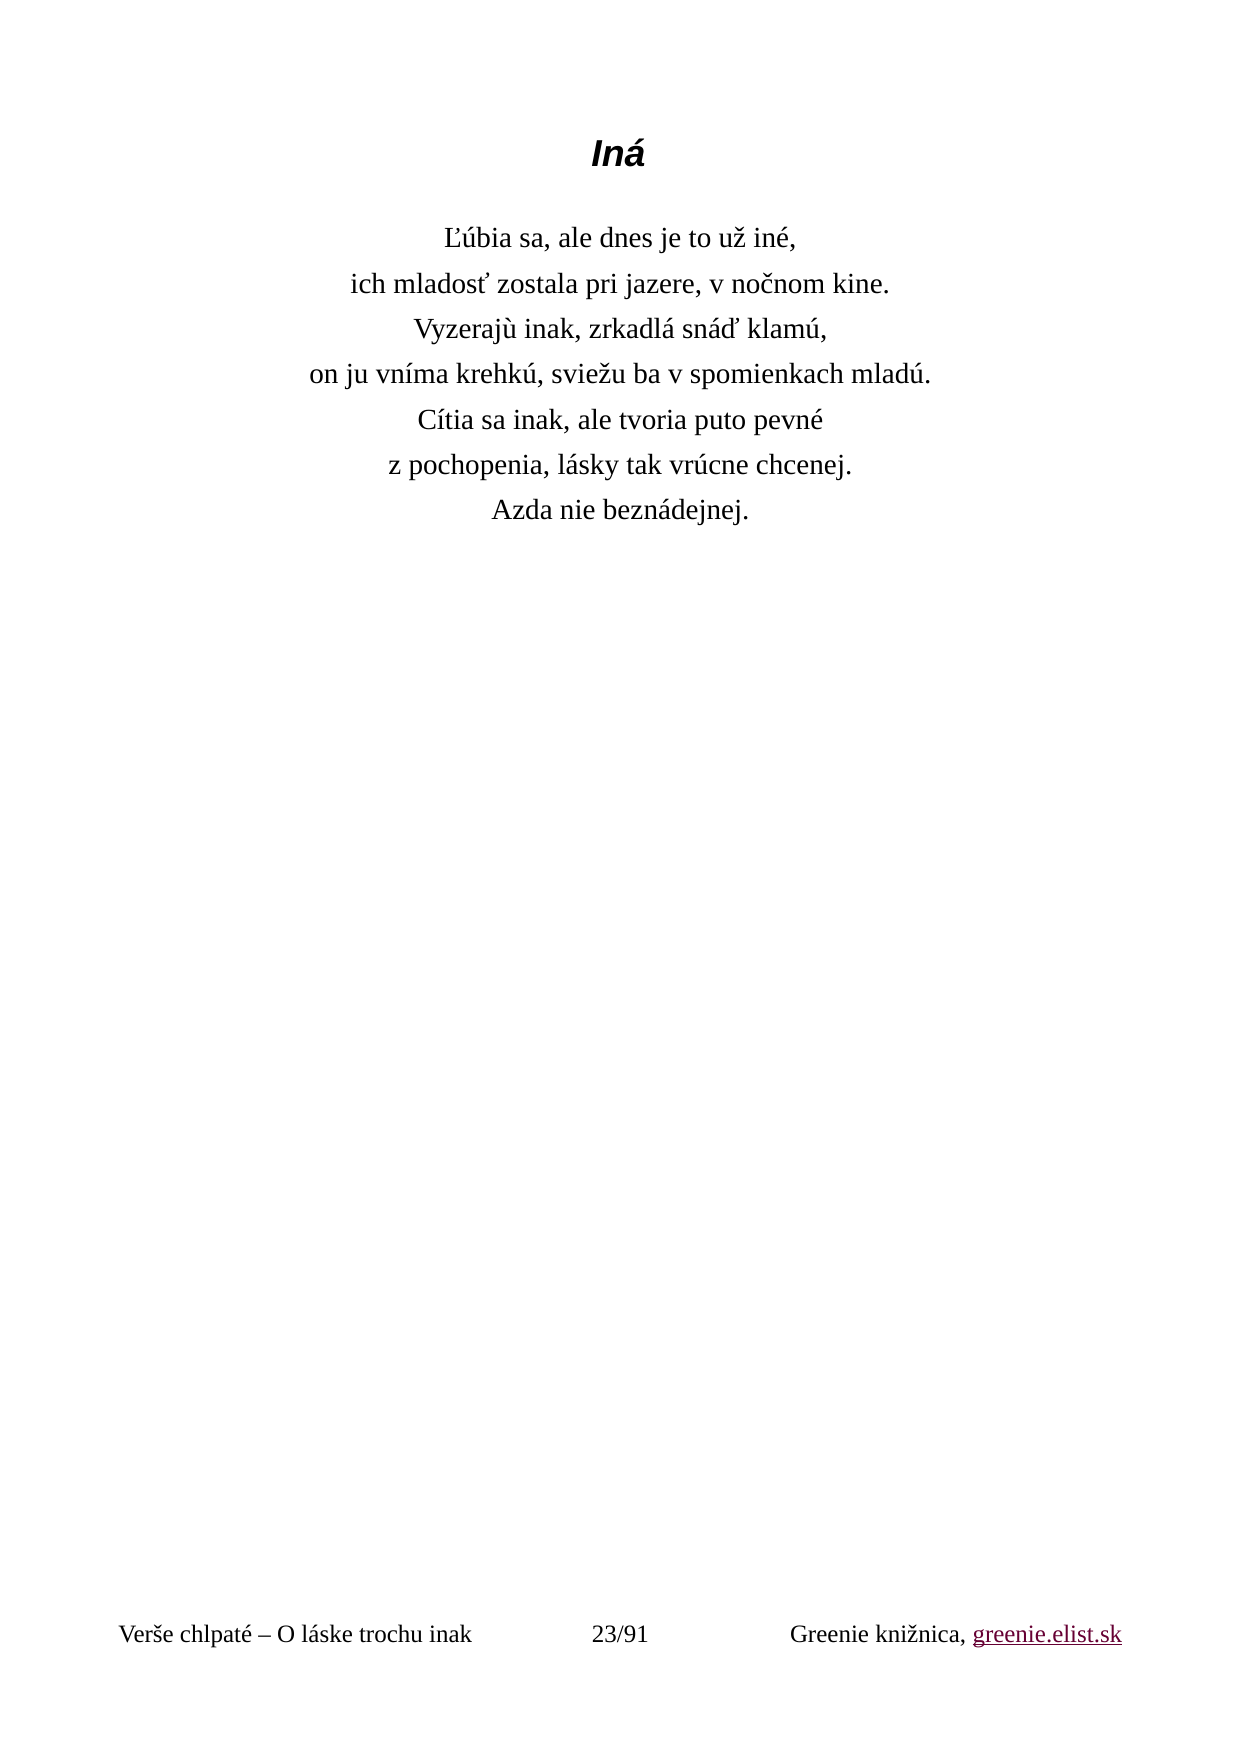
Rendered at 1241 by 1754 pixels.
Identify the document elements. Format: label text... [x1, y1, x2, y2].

text on ju vníma krehkú, sviežu ba v spomienkach mladú. [106, 356, 1134, 390]
text Vyzerajù inak, zrkadlá snáď klamú, [106, 311, 1134, 345]
text z pochopenia, lásky tak vrúcne chcenej. [106, 447, 1134, 481]
subtitle Iná [106, 131, 1134, 174]
text Azda nie beznádejnej. [106, 492, 1134, 526]
text Ľúbia sa, ale dnes je to už iné, [106, 221, 1134, 254]
text ich mladosť zostala pri jazere, v nočnom kine. [106, 266, 1134, 299]
text Cítia sa inak, ale tvoria puto pevné [106, 402, 1134, 435]
